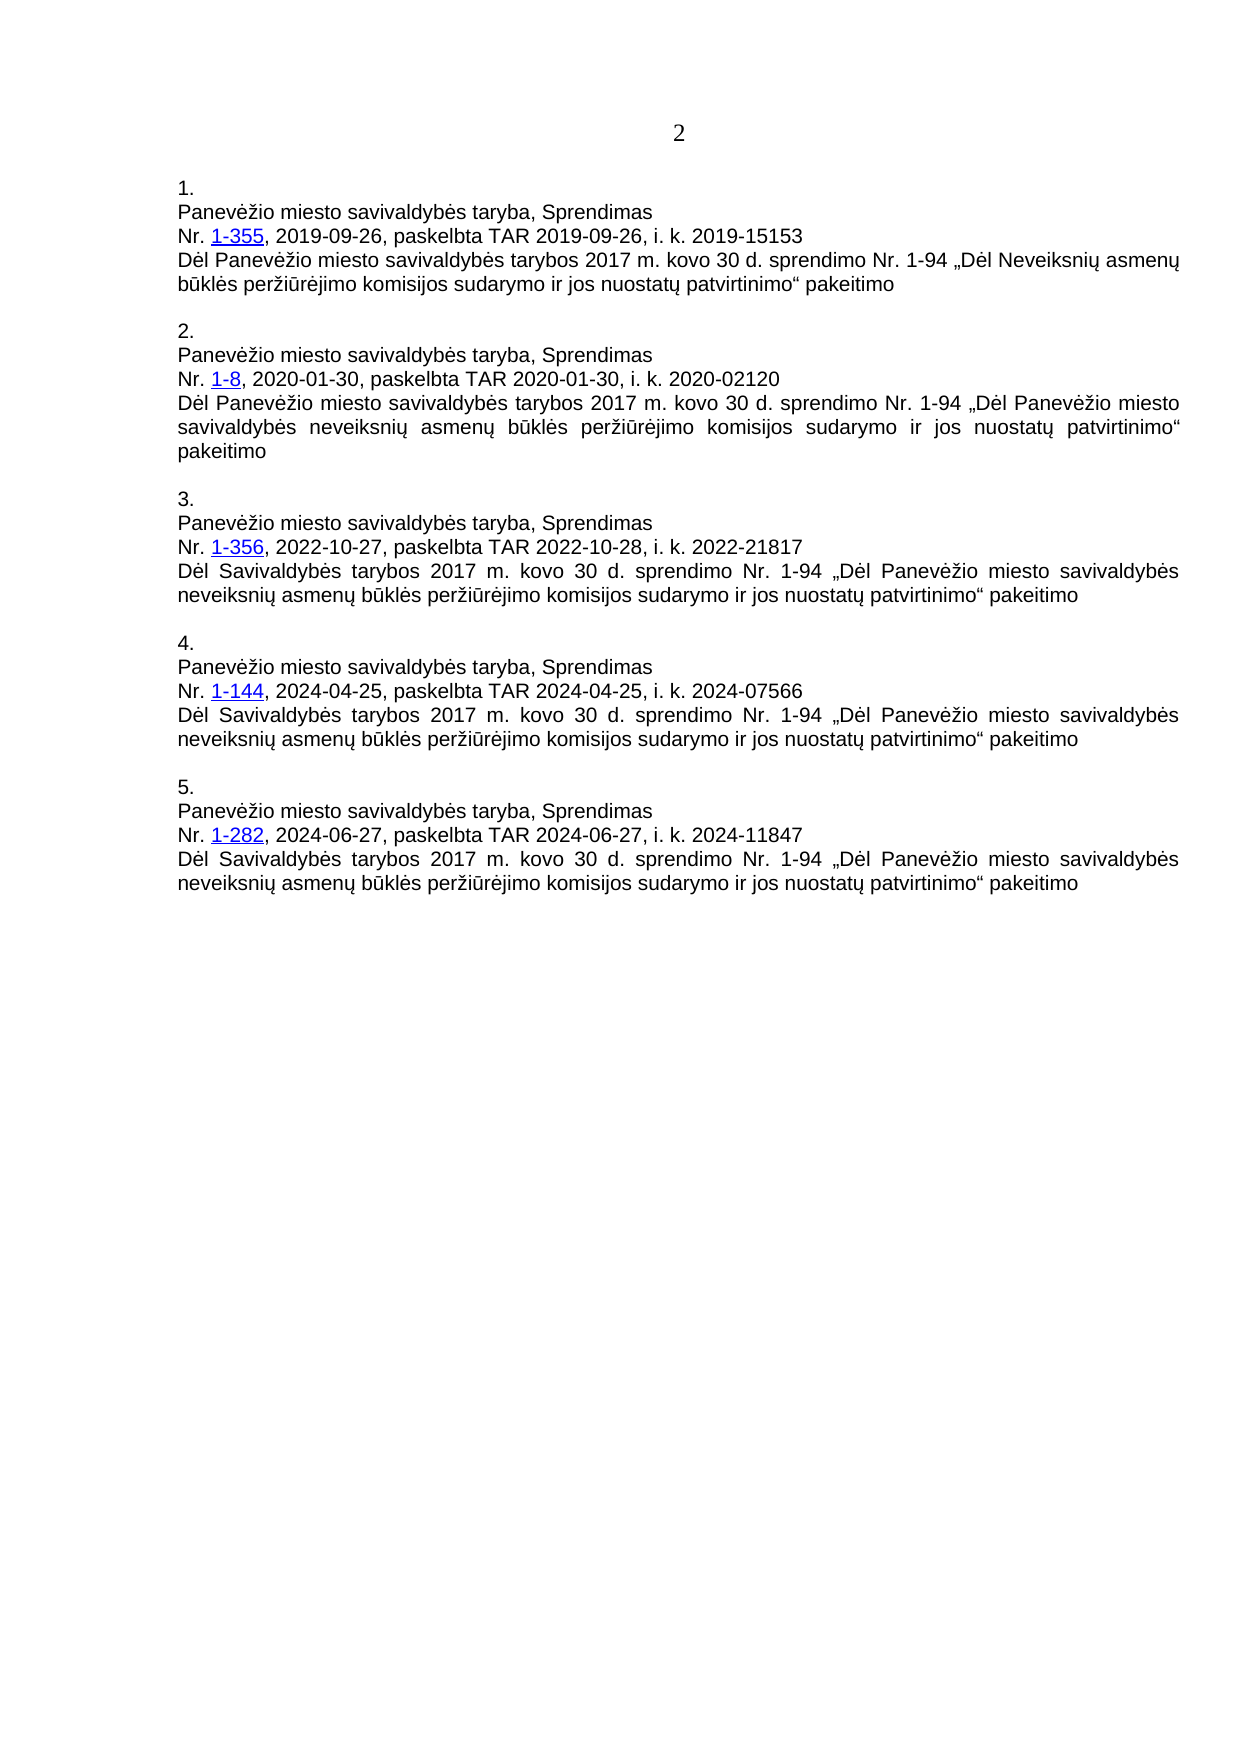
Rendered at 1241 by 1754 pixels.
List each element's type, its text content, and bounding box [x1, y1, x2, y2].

text 3. [177, 487, 1181, 511]
text Panevėžio miesto savivaldybės taryba, Sprendimas [177, 199, 1181, 223]
text Panevėžio miesto savivaldybės taryba, Sprendimas [177, 511, 1181, 535]
text Panevėžio miesto savivaldybės taryba, Sprendimas [177, 798, 1181, 822]
text 5. [177, 774, 1181, 798]
text Nr. 1-144, 2024-04-25, paskelbta TAR 2024-04-25, i. k. 2024-07566 [177, 679, 1181, 703]
text 2. [177, 319, 1181, 343]
text Dėl Panevėžio miesto savivaldybės tarybos 2017 m. kovo 30 d. sprendimo Nr. 1-94 „Dėl Neveiksnių asmenų būklės peržiūrėjimo komisijos sudarymo ir jos nuostatų patvirtinimo“ pakeitimo [177, 247, 1181, 295]
text Nr. 1-282, 2024-06-27, paskelbta TAR 2024-06-27, i. k. 2024-11847 [177, 822, 1181, 846]
text Dėl Savivaldybės tarybos 2017 m. kovo 30 d. sprendimo Nr. 1-94 „Dėl Panevėžio miesto savivaldybės neveiksnių asmenų būklės peržiūrėjimo komisijos sudarymo ir jos nuostatų patvirtinimo“ pakeitimo [177, 703, 1181, 751]
text Dėl Panevėžio miesto savivaldybės tarybos 2017 m. kovo 30 d. sprendimo Nr. 1-94 „Dėl Panevėžio miesto savivaldybės neveiksnių asmenų būklės peržiūrėjimo komisijos sudarymo ir jos nuostatų patvirtinimo“ pakeitimo [177, 391, 1181, 463]
text Dėl Savivaldybės tarybos 2017 m. kovo 30 d. sprendimo Nr. 1-94 „Dėl Panevėžio miesto savivaldybės neveiksnių asmenų būklės peržiūrėjimo komisijos sudarymo ir jos nuostatų patvirtinimo“ pakeitimo [177, 559, 1181, 607]
text Nr. 1-8, 2020-01-30, paskelbta TAR 2020-01-30, i. k. 2020-02120 [177, 367, 1181, 391]
text 4. [177, 631, 1181, 655]
text Panevėžio miesto savivaldybės taryba, Sprendimas [177, 343, 1181, 367]
text Dėl Savivaldybės tarybos 2017 m. kovo 30 d. sprendimo Nr. 1-94 „Dėl Panevėžio miesto savivaldybės neveiksnių asmenų būklės peržiūrėjimo komisijos sudarymo ir jos nuostatų patvirtinimo“ pakeitimo [177, 846, 1181, 894]
text Nr. 1-356, 2022-10-27, paskelbta TAR 2022-10-28, i. k. 2022-21817 [177, 535, 1181, 559]
text Nr. 1-355, 2019-09-26, paskelbta TAR 2019-09-26, i. k. 2019-15153 [177, 223, 1181, 247]
text Panevėžio miesto savivaldybės taryba, Sprendimas [177, 655, 1181, 679]
text 1. [177, 176, 1181, 199]
